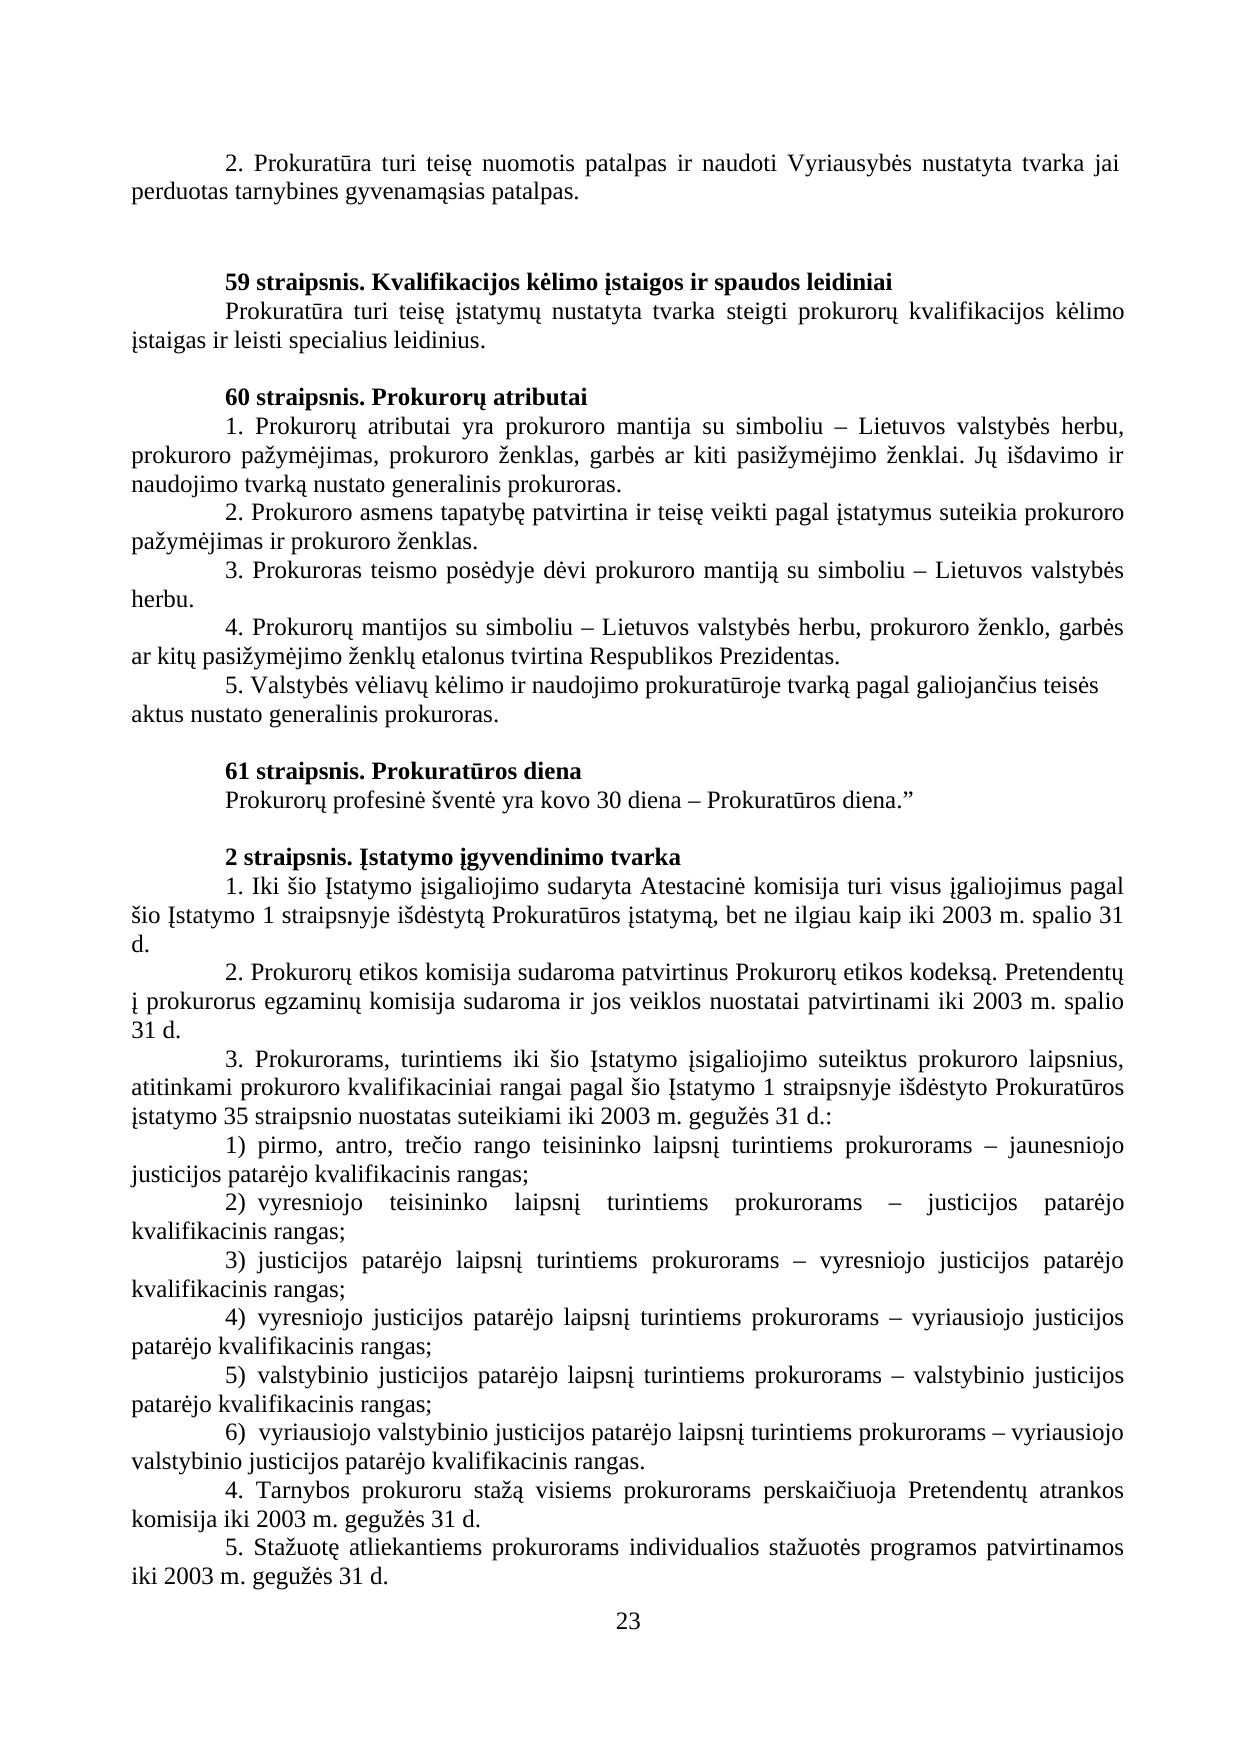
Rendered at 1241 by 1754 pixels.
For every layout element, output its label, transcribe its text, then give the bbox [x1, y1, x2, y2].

text 61 straipsnis. Prokuratūros diena [131, 756, 1125, 785]
text 4. Prokurorų mantijos su simboliu – Lietuvos valstybės herbu, prokuroro ženklo, garbės ar kitų pasižymėjimo ženklų etalonus tvirtina Respublikos Prezidentas. [131, 612, 1125, 670]
text 1) pirmo, antro, trečio rango teisininko laipsnį turintiems prokurorams – jaunesniojo justicijos patarėjo kvalifikacinis rangas; [131, 1130, 1125, 1187]
text 5. Valstybės vėliavų kėlimo ir naudojimo prokuratūroje tvarką pagal galiojančius teisės aktus nustato generalinis prokuroras. [131, 670, 1125, 727]
text 3) justicijos patarėjo laipsnį turintiems prokurorams – vyresniojo justicijos patarėjo kvalifikacinis rangas; [131, 1245, 1125, 1302]
text 1. Prokurorų atributai yra prokuroro mantija su simboliu – Lietuvos valstybės herbu, prokuroro pažymėjimas, prokuroro ženklas, garbės ar kiti pasižymėjimo ženklai. Jų išdavimo ir naudojimo tvarką nustato generalinis prokuroras. [131, 411, 1125, 497]
text 3. Prokuroras teismo posėdyje dėvi prokuroro mantiją su simboliu – Lietuvos valstybės herbu. [131, 555, 1125, 612]
text 6) vyriausiojo valstybinio justicijos patarėjo laipsnį turintiems prokurorams – vyriausiojo valstybinio justicijos patarėjo kvalifikacinis rangas. [131, 1417, 1125, 1475]
text 59 straipsnis. Kvalifikacijos kėlimo įstaigos ir spaudos leidiniai [131, 267, 1125, 296]
text 4) vyresniojo justicijos patarėjo laipsnį turintiems prokurorams – vyriausiojo justicijos patarėjo kvalifikacinis rangas; [131, 1302, 1125, 1360]
text 2. Prokurorų etikos komisija sudaroma patvirtinus Prokurorų etikos kodeksą. Pretendentų į prokurorus egzaminų komisija sudaroma ir jos veiklos nuostatai patvirtinami iki 2003 m. spalio 31 d. [131, 957, 1125, 1044]
text 5. Stažuotę atliekantiems prokurorams individualios stažuotės programos patvirtinamos iki 2003 m. gegužės 31 d. [131, 1532, 1125, 1590]
text 60 straipsnis. Prokurorų atributai [131, 382, 1125, 411]
text Prokurorų profesinė šventė yra kovo 30 diena – Prokuratūros diena.” [131, 785, 1125, 814]
text 2. Prokuratūra turi teisę nuomotis patalpas ir naudoti Vyriausybės nustatyta tvarka jai perduotas tarnybines gyvenamąsias patalpas. [131, 148, 1121, 205]
text 2. Prokuroro asmens tapatybę patvirtina ir teisę veikti pagal įstatymus suteikia prokuroro pažymėjimas ir prokuroro ženklas. [131, 497, 1125, 555]
text 1. Iki šio Įstatymo įsigaliojimo sudaryta Atestacinė komisija turi visus įgaliojimus pagal šio Įstatymo 1 straipsnyje išdėstytą Prokuratūros įstatymą, bet ne ilgiau kaip iki 2003 m. spalio 31 d. [131, 871, 1125, 957]
text 2) vyresniojo teisininko laipsnį turintiems prokurorams – justicijos patarėjo kvalifikacinis rangas; [131, 1187, 1125, 1245]
text 3. Prokurorams, turintiems iki šio Įstatymo įsigaliojimo suteiktus prokuroro laipsnius, atitinkami prokuroro kvalifikaciniai rangai pagal šio Įstatymo 1 straipsnyje išdėstyto Prokuratūros įstatymo 35 straipsnio nuostatas suteikiami iki 2003 m. gegužės 31 d.: [131, 1044, 1125, 1130]
text 2 straipsnis. Įstatymo įgyvendinimo tvarka [131, 842, 1125, 871]
text Prokuratūra turi teisę įstatymų nustatyta tvarka steigti prokurorų kvalifikacijos kėlimo įstaigas ir leisti specialius leidinius. [131, 296, 1125, 354]
text 5) valstybinio justicijos patarėjo laipsnį turintiems prokurorams – valstybinio justicijos patarėjo kvalifikacinis rangas; [131, 1360, 1125, 1417]
text 4. Tarnybos prokuroru stažą visiems prokurorams perskaičiuoja Pretendentų atrankos komisija iki 2003 m. gegužės 31 d. [131, 1475, 1125, 1532]
